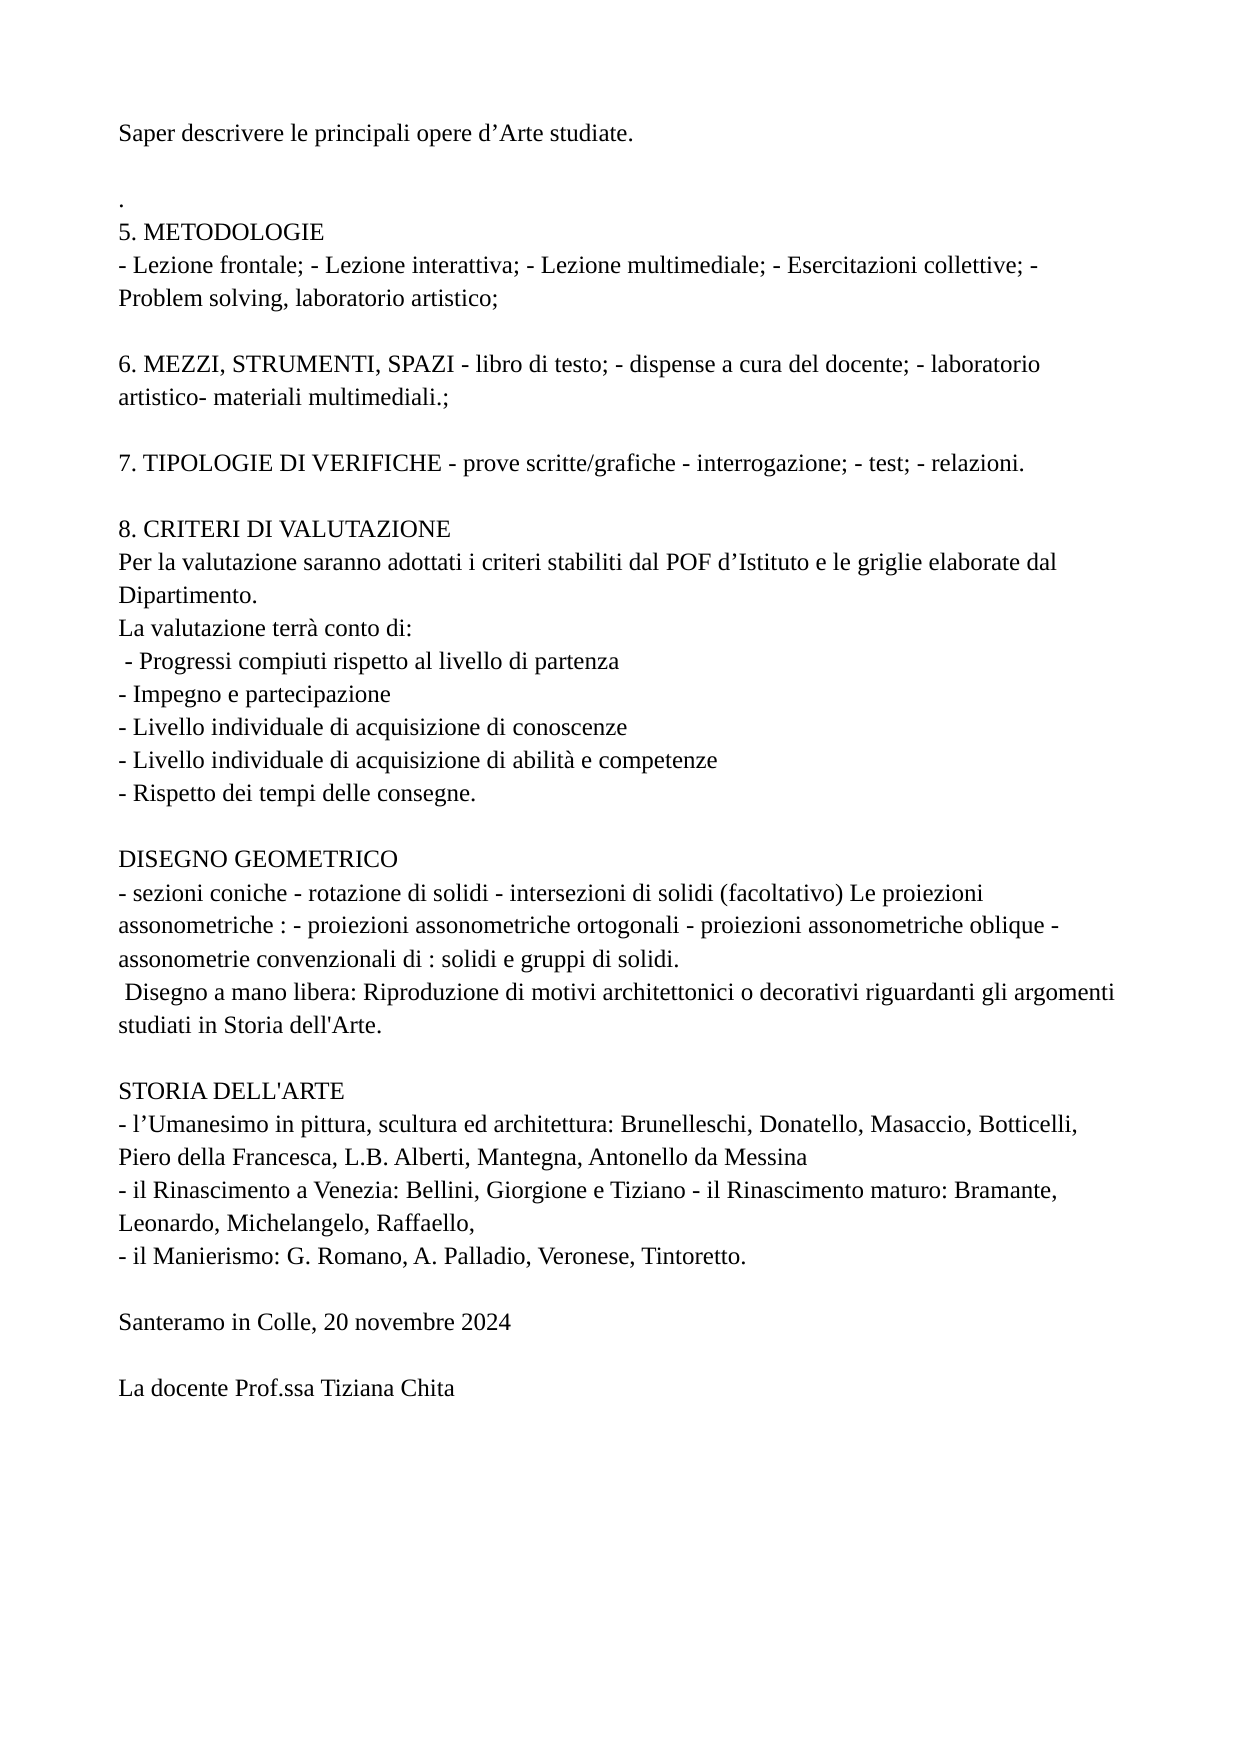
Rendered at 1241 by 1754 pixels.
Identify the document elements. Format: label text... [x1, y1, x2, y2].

text - Rispetto dei tempi delle consegne. [118, 778, 1122, 807]
text Saper descrivere le principali opere d’Arte studiate. [118, 118, 1122, 147]
text - Progressi compiuti rispetto al livello di partenza [118, 646, 1122, 675]
text STORIA DELL'ARTE [118, 1076, 1122, 1104]
text 7. TIPOLOGIE DI VERIFICHE - prove scritte/grafiche - interrogazione; - test; - relazioni. [118, 448, 1122, 477]
text Disegno a mano libera: Riproduzione di motivi architettonici o decorativi riguardanti gli argomenti studiati in Storia dell'Arte. [118, 977, 1122, 1038]
text 6. MEZZI, STRUMENTI, SPAZI - libro di testo; - dispense a cura del docente; - laboratorio artistico- materiali multimediali.; [118, 349, 1122, 411]
text 8. CRITERI DI VALUTAZIONE [118, 514, 1122, 543]
text - l’Umanesimo in pittura, scultura ed architettura: Brunelleschi, Donatello, Masaccio, Botticelli, Piero della Francesca, L.B. Alberti, Mantegna, Antonello da Messina [118, 1109, 1122, 1171]
text - Lezione frontale; - Lezione interattiva; - Lezione multimediale; - Esercitazioni collettive; - Problem solving, laboratorio artistico; [118, 250, 1122, 312]
text - Livello individuale di acquisizione di abilità e competenze [118, 746, 1122, 774]
text 5. METODOLOGIE [118, 217, 1122, 246]
text Dipartimento. [118, 580, 1122, 609]
text - il Manierismo: G. Romano, A. Palladio, Veronese, Tintoretto. [118, 1241, 1122, 1269]
text . [118, 184, 1122, 213]
text - sezioni coniche - rotazione di solidi - intersezioni di solidi (facoltativo) Le proiezioni assonometriche : - proiezioni assonometriche ortogonali - proiezioni assonometriche oblique - assonometrie convenzionali di : solidi e gruppi di solidi. [118, 878, 1122, 972]
text La valutazione terrà conto di: [118, 613, 1122, 642]
text Santeramo in Colle, 20 novembre 2024 [118, 1307, 1122, 1336]
text La docente Prof.ssa Tiziana Chita [118, 1373, 1122, 1402]
text - Livello individuale di acquisizione di conoscenze [118, 712, 1122, 741]
text - Impegno e partecipazione [118, 679, 1122, 708]
text - il Rinascimento a Venezia: Bellini, Giorgione e Tiziano - il Rinascimento maturo: Bramante, Leonardo, Michelangelo, Raffaello, [118, 1175, 1122, 1237]
text DISEGNO GEOMETRICO [118, 844, 1122, 873]
text Per la valutazione saranno adottati i criteri stabiliti dal POF d’Istituto e le griglie elaborate dal [118, 547, 1122, 576]
